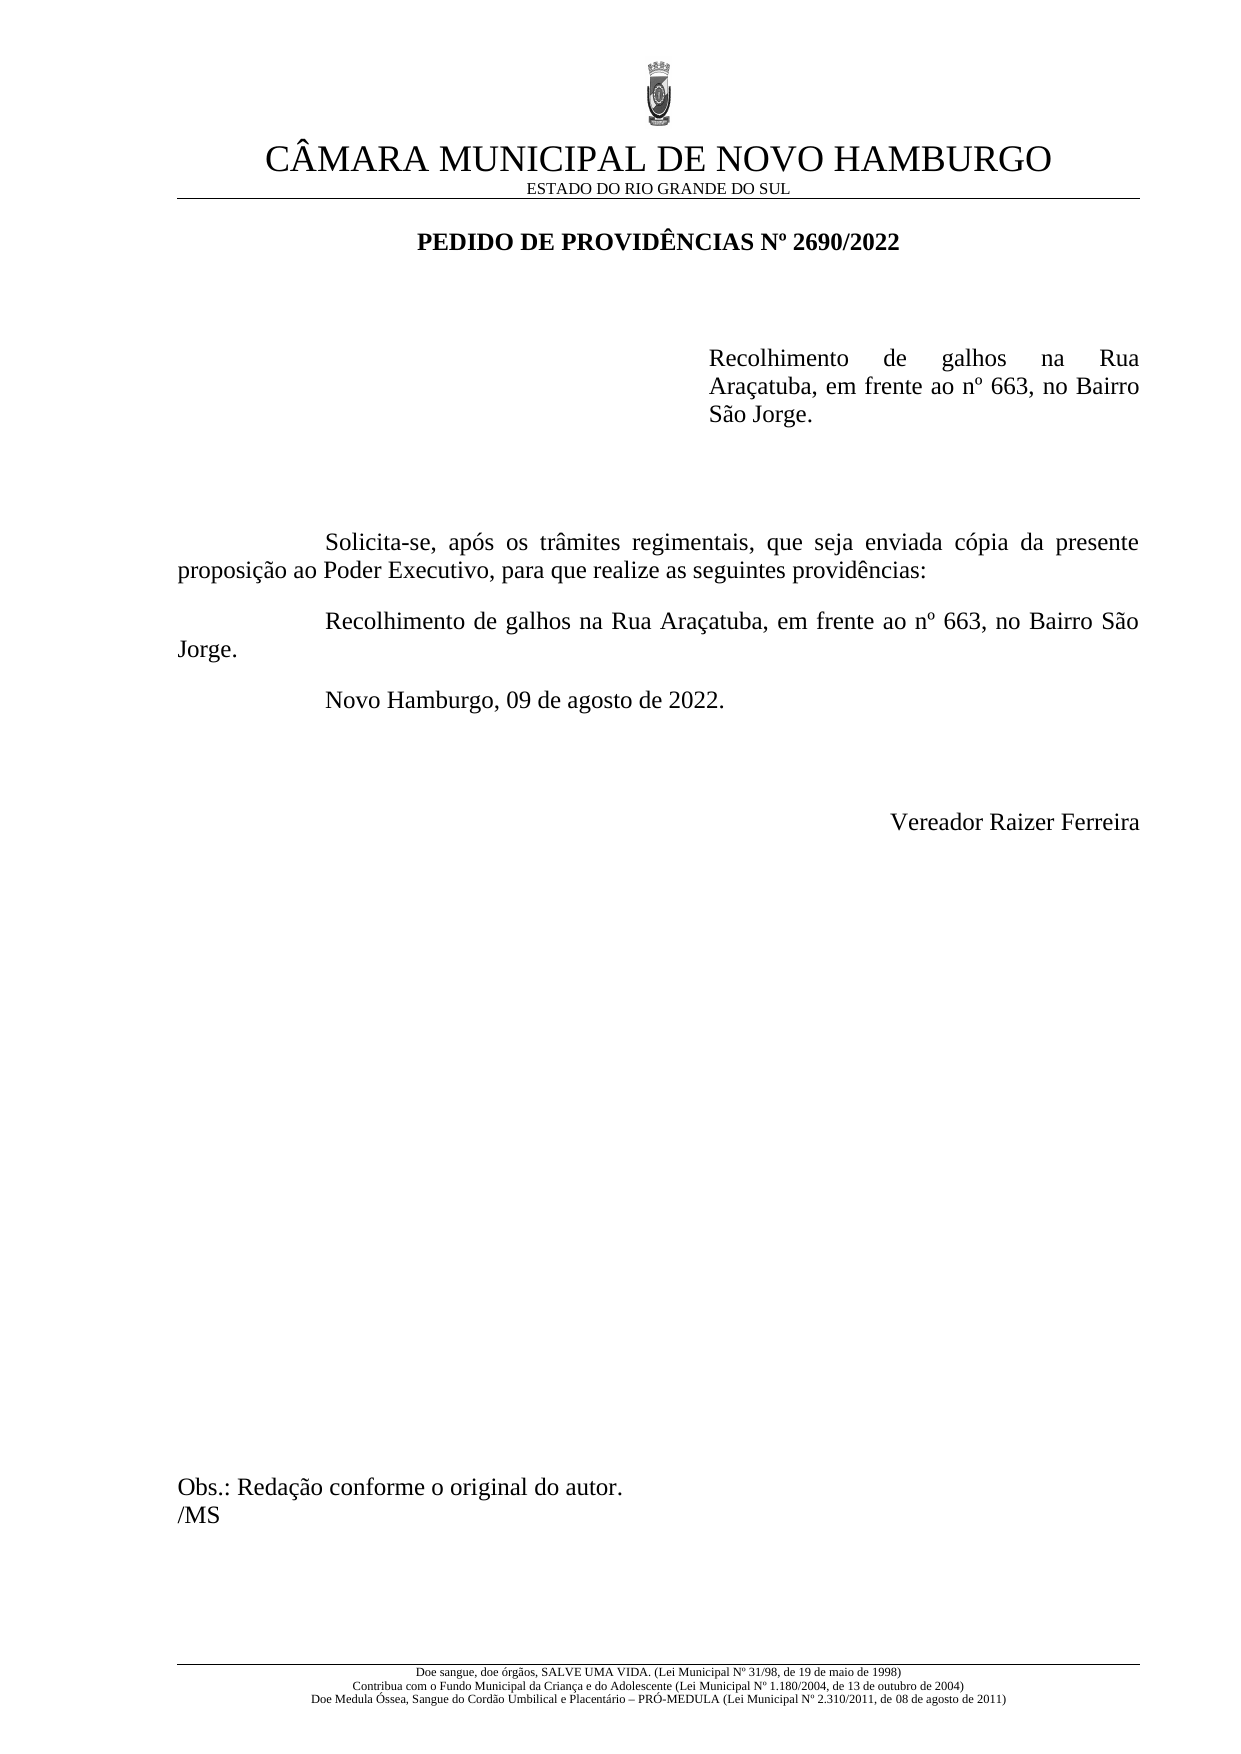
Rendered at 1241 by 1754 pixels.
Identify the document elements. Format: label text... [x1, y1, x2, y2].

text /MS [177, 1501, 1140, 1529]
text Recolhimento de galhos na Rua Araçatuba, em frente ao nº 663, no Bairro São Jorge. [177, 607, 1140, 662]
text Recolhimento de galhos na Rua Araçatuba, em frente ao nº 663, no Bairro São Jorge. [709, 344, 1140, 428]
text Vereador Raizer Ferreira [177, 808, 1140, 836]
text Novo Hamburgo, 09 de agosto de 2022. [177, 686, 1140, 714]
text Obs.: Redação conforme o original do autor. [177, 1473, 1140, 1501]
text PEDIDO DE PROVIDÊNCIAS Nº 2690/2022 [177, 228, 1140, 256]
text Solicita-se, após os trâmites regimentais, que seja enviada cópia da presente proposição ao Poder Executivo, para que realize as seguintes providências: [177, 528, 1140, 583]
